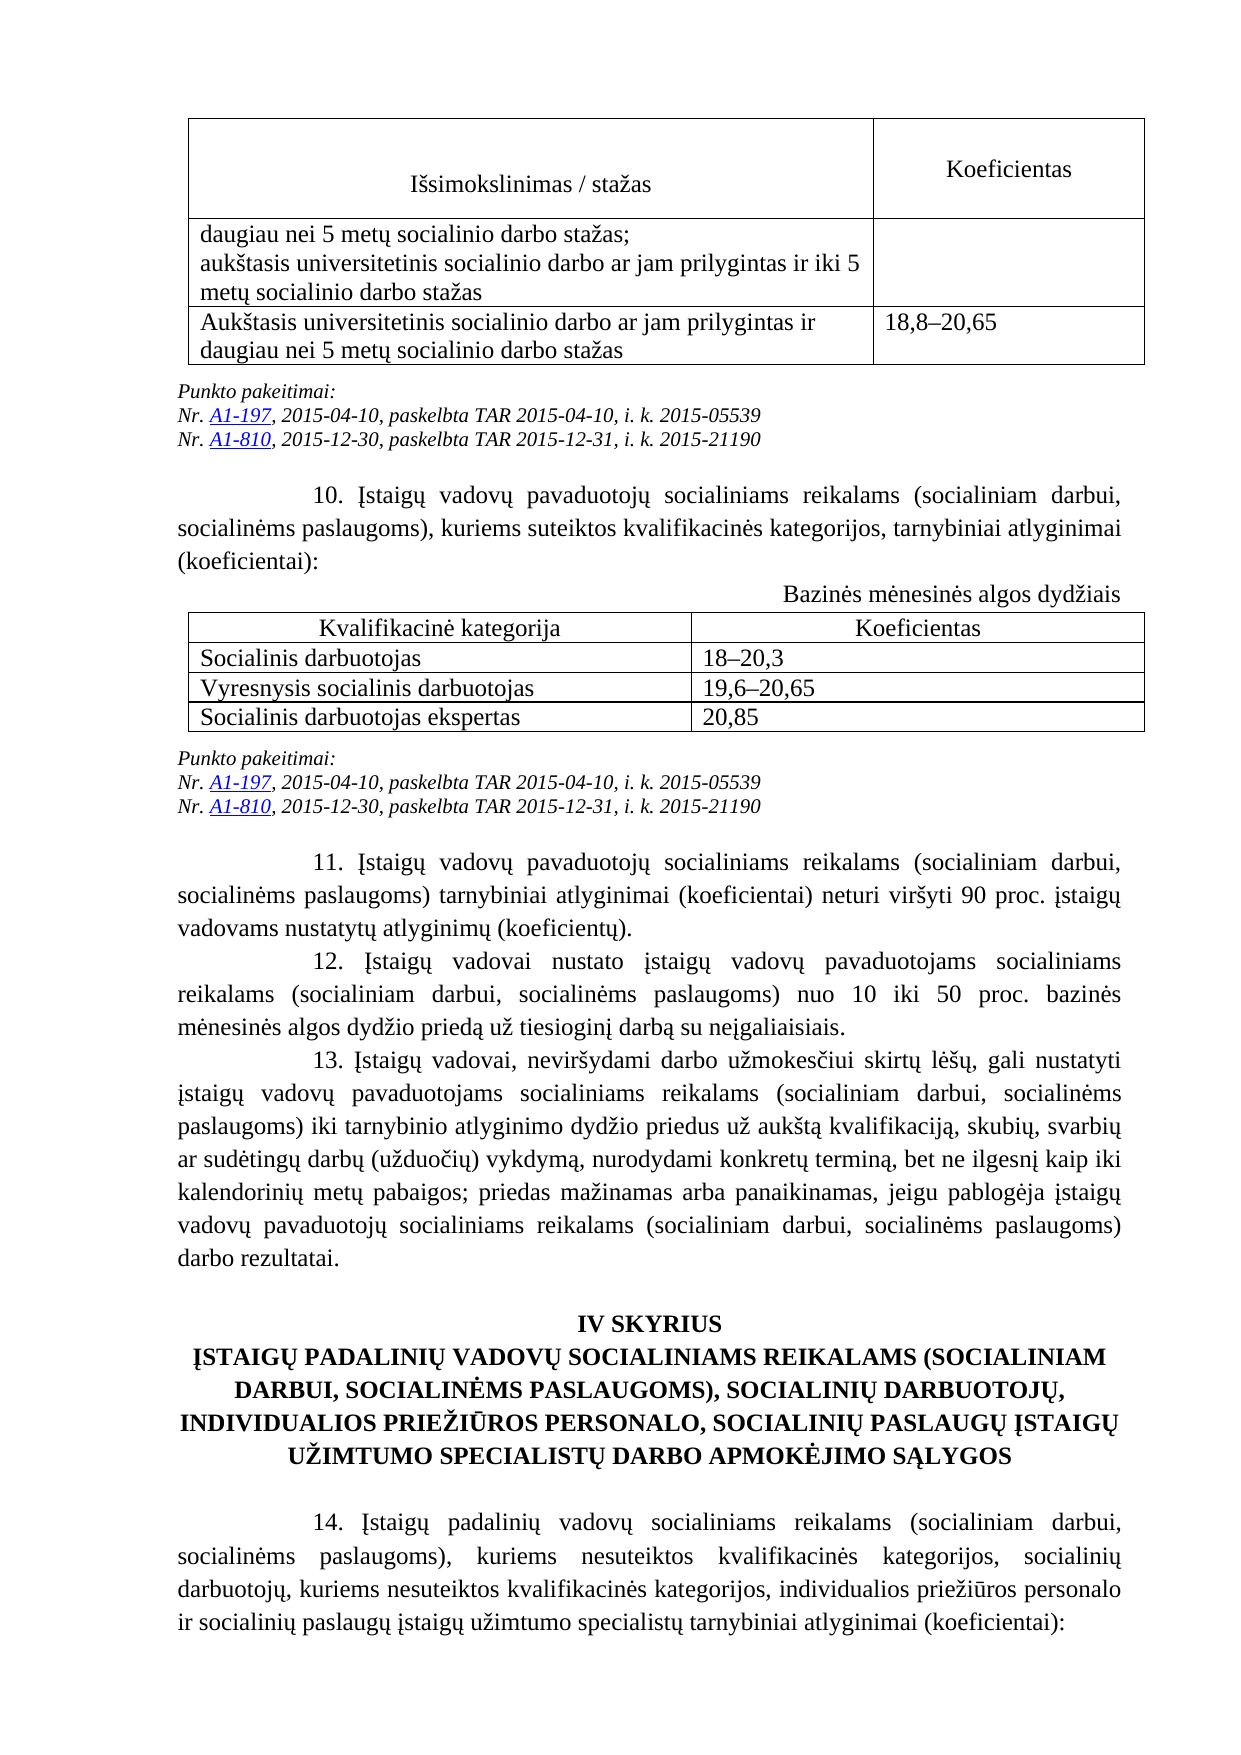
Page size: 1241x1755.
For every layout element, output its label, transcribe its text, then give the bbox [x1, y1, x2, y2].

text 14. Įstaigų padalinių vadovų socialiniams reikalams (socialiniam darbui, socialinėms paslaugoms), kuriems nesuteiktos kvalifikacinės kategorijos, socialinių darbuotojų, kuriems nesuteiktos kvalifikacinės kategorijos, individualios priežiūros personalo ir socialinių paslaugų įstaigų užimtumo specialistų tarnybiniai atlyginimai (koeficientai): [177, 1507, 1122, 1636]
table_cell Socialinis darbuotojas ekspertas [189, 703, 691, 731]
table_cell 20,85 [692, 703, 1144, 731]
table_cell 18–20,3 [692, 643, 1144, 672]
table_cell Aukštasis universitetinis socialinio darbo ar jam prilygintas ir daugiau nei 5 metų socialinio darbo stažas [189, 307, 873, 364]
text Nr. A1-197, 2015-04-10, paskelbta TAR 2015-04-10, i. k. 2015-05539 [177, 770, 1122, 794]
table_cell 19,6–20,65 [692, 673, 1144, 701]
text 12. Įstaigų vadovai nustato įstaigų vadovų pavaduotojams socialiniams reikalams (socialiniam darbui, socialinėms paslaugoms) nuo 10 iki 50 proc. bazinės mėnesinės algos dydžio priedą už tiesioginį darbą su neįgaliaisiais. [177, 946, 1122, 1041]
text Nr. A1-810, 2015-12-30, paskelbta TAR 2015-12-31, i. k. 2015-21190 [177, 794, 1122, 818]
text ĮSTAIGŲ PADALINIŲ VADOVŲ SOCIALINIAMS REIKALAMS (SOCIALINIAM DARBUI, SOCIALINĖMS PASLAUGOMS), SOCIALINIŲ DARBUOTOJŲ, INDIVIDUALIOS PRIEŽIŪROS PERSONALO, SOCIALINIŲ PASLAUGŲ ĮSTAIGŲ UŽIMTUMO SPECIALISTŲ DARBO APMOKĖJIMO SĄLYGOS [177, 1342, 1122, 1470]
text IV SKYRIUS [177, 1309, 1122, 1338]
text 13. Įstaigų vadovai, neviršydami darbo užmokesčiui skirtų lėšų, gali nustatyti įstaigų vadovų pavaduotojams socialiniams reikalams (socialiniam darbui, socialinėms paslaugoms) iki tarnybinio atlyginimo dydžio priedus už aukštą kvalifikaciją, skubių, svarbių ar sudėtingų darbų (užduočių) vykdymą, nurodydami konkretų terminą, bet ne ilgesnį kaip iki kalendorinių metų pabaigos; priedas mažinamas arba panaikinamas, jeigu pablogėja įstaigų vadovų pavaduotojų socialiniams reikalams (socialiniam darbui, socialinėms paslaugoms) darbo rezultatai. [177, 1045, 1122, 1272]
text Punkto pakeitimai: [177, 746, 1122, 770]
table_header Koeficientas [874, 119, 1144, 218]
table_cell 18,8–20,65 [874, 307, 1144, 364]
text Punkto pakeitimai: [177, 379, 1122, 403]
text Nr. A1-197, 2015-04-10, paskelbta TAR 2015-04-10, i. k. 2015-05539 [177, 403, 1122, 427]
table_header Išsimokslinimas / stažas [189, 119, 873, 218]
table_cell Socialinis darbuotojas [189, 643, 691, 672]
table_header Kvalifikacinė kategorija [189, 613, 691, 642]
text 11. Įstaigų vadovų pavaduotojų socialiniams reikalams (socialiniam darbui, socialinėms paslaugoms) tarnybiniai atlyginimai (koeficientai) neturi viršyti 90 proc. įstaigų vadovams nustatytų atlyginimų (koeficientų). [177, 847, 1122, 942]
table_header Koeficientas [692, 613, 1144, 642]
text Bazinės mėnesinės algos dydžiais [177, 579, 1122, 608]
table_cell [874, 219, 1144, 306]
text Nr. A1-810, 2015-12-30, paskelbta TAR 2015-12-31, i. k. 2015-21190 [177, 427, 1122, 451]
table_cell Vyresnysis socialinis darbuotojas [189, 673, 691, 701]
table_cell daugiau nei 5 metų socialinio darbo stažas; aukštasis universitetinis socialinio darbo ar jam prilygintas ir iki 5 metų socialinio darbo stažas [189, 219, 873, 306]
text 10. Įstaigų vadovų pavaduotojų socialiniams reikalams (socialiniam darbui, socialinėms paslaugoms), kuriems suteiktos kvalifikacinės kategorijos, tarnybiniai atlyginimai (koeficientai): [177, 480, 1122, 575]
